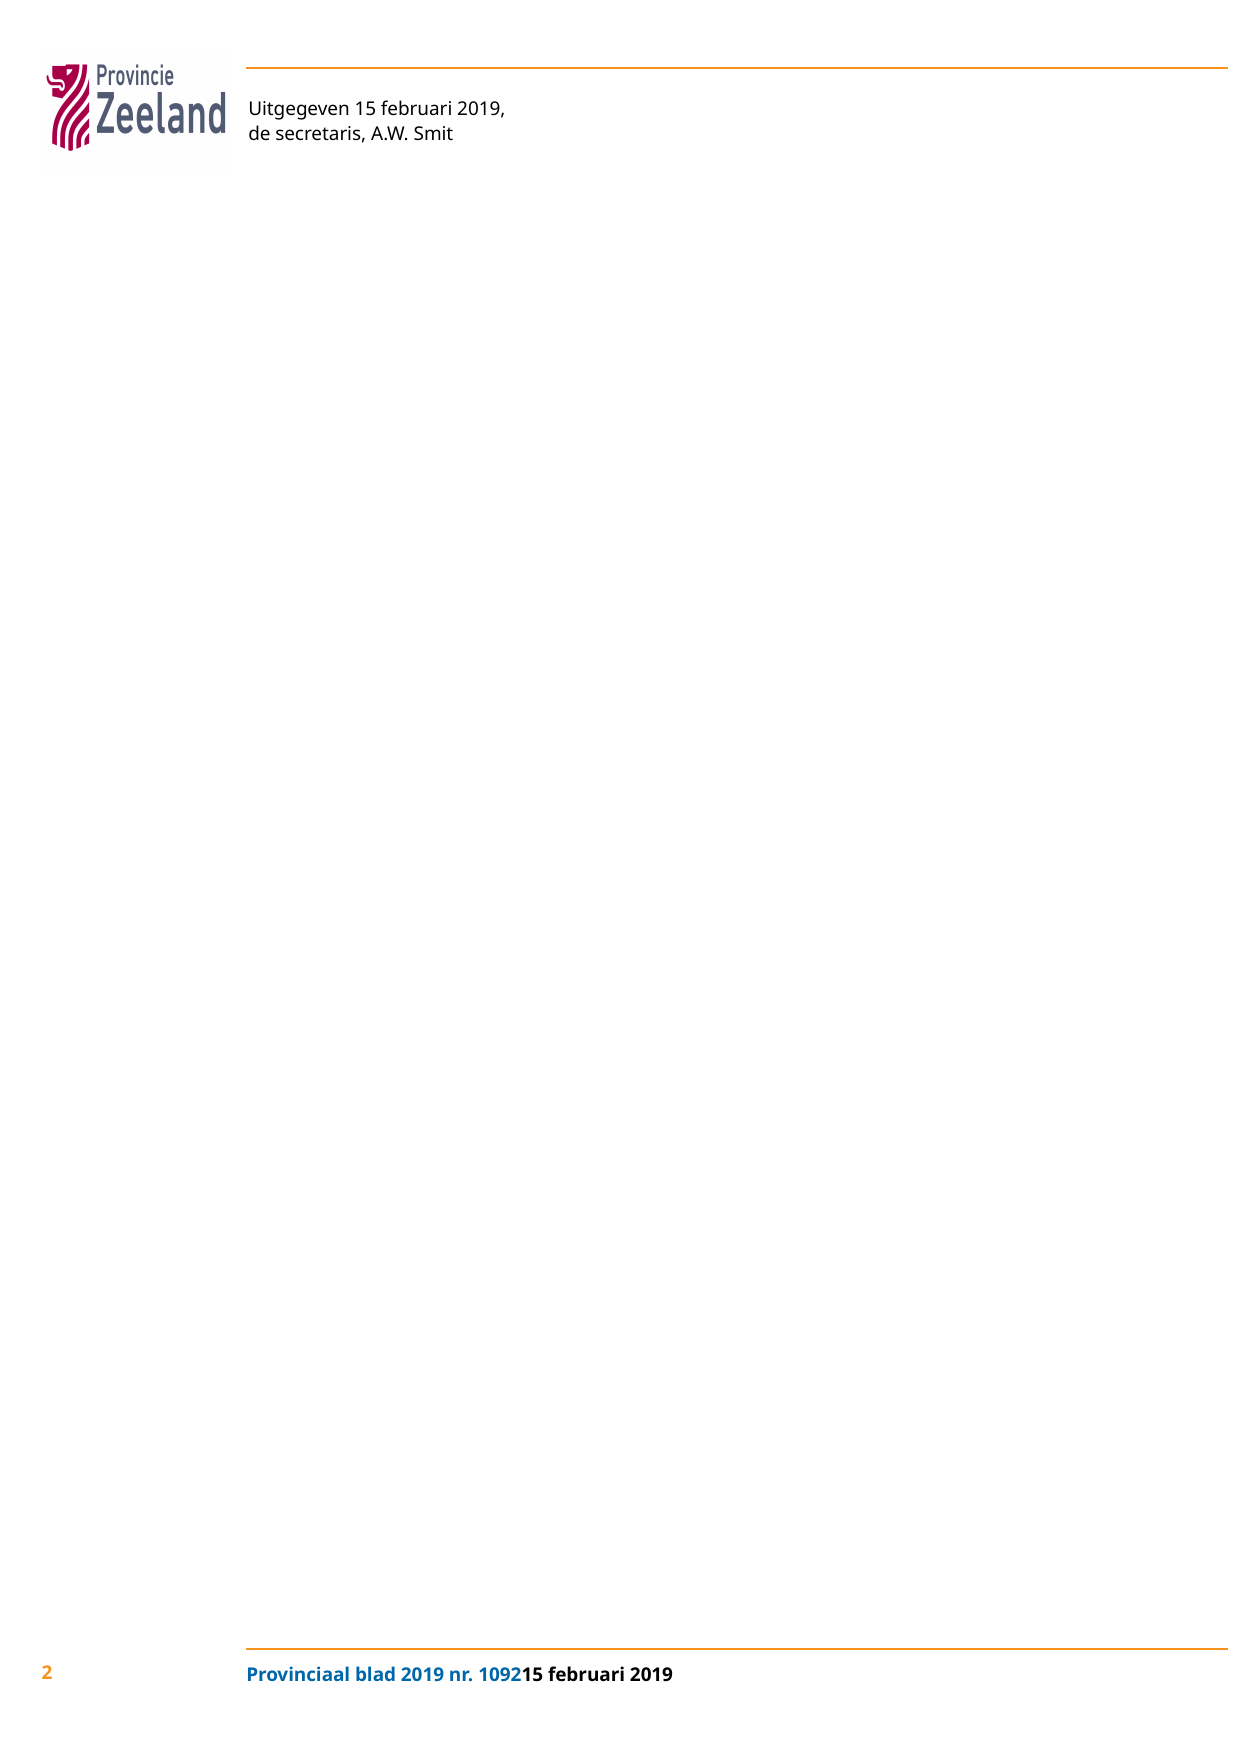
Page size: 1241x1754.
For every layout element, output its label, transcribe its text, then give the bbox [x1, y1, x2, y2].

text de secretaris, A.W. Smit [248, 121, 1152, 146]
picture [41, 47, 231, 172]
text Uitgegeven 15 februari 2019, [248, 95, 1152, 121]
